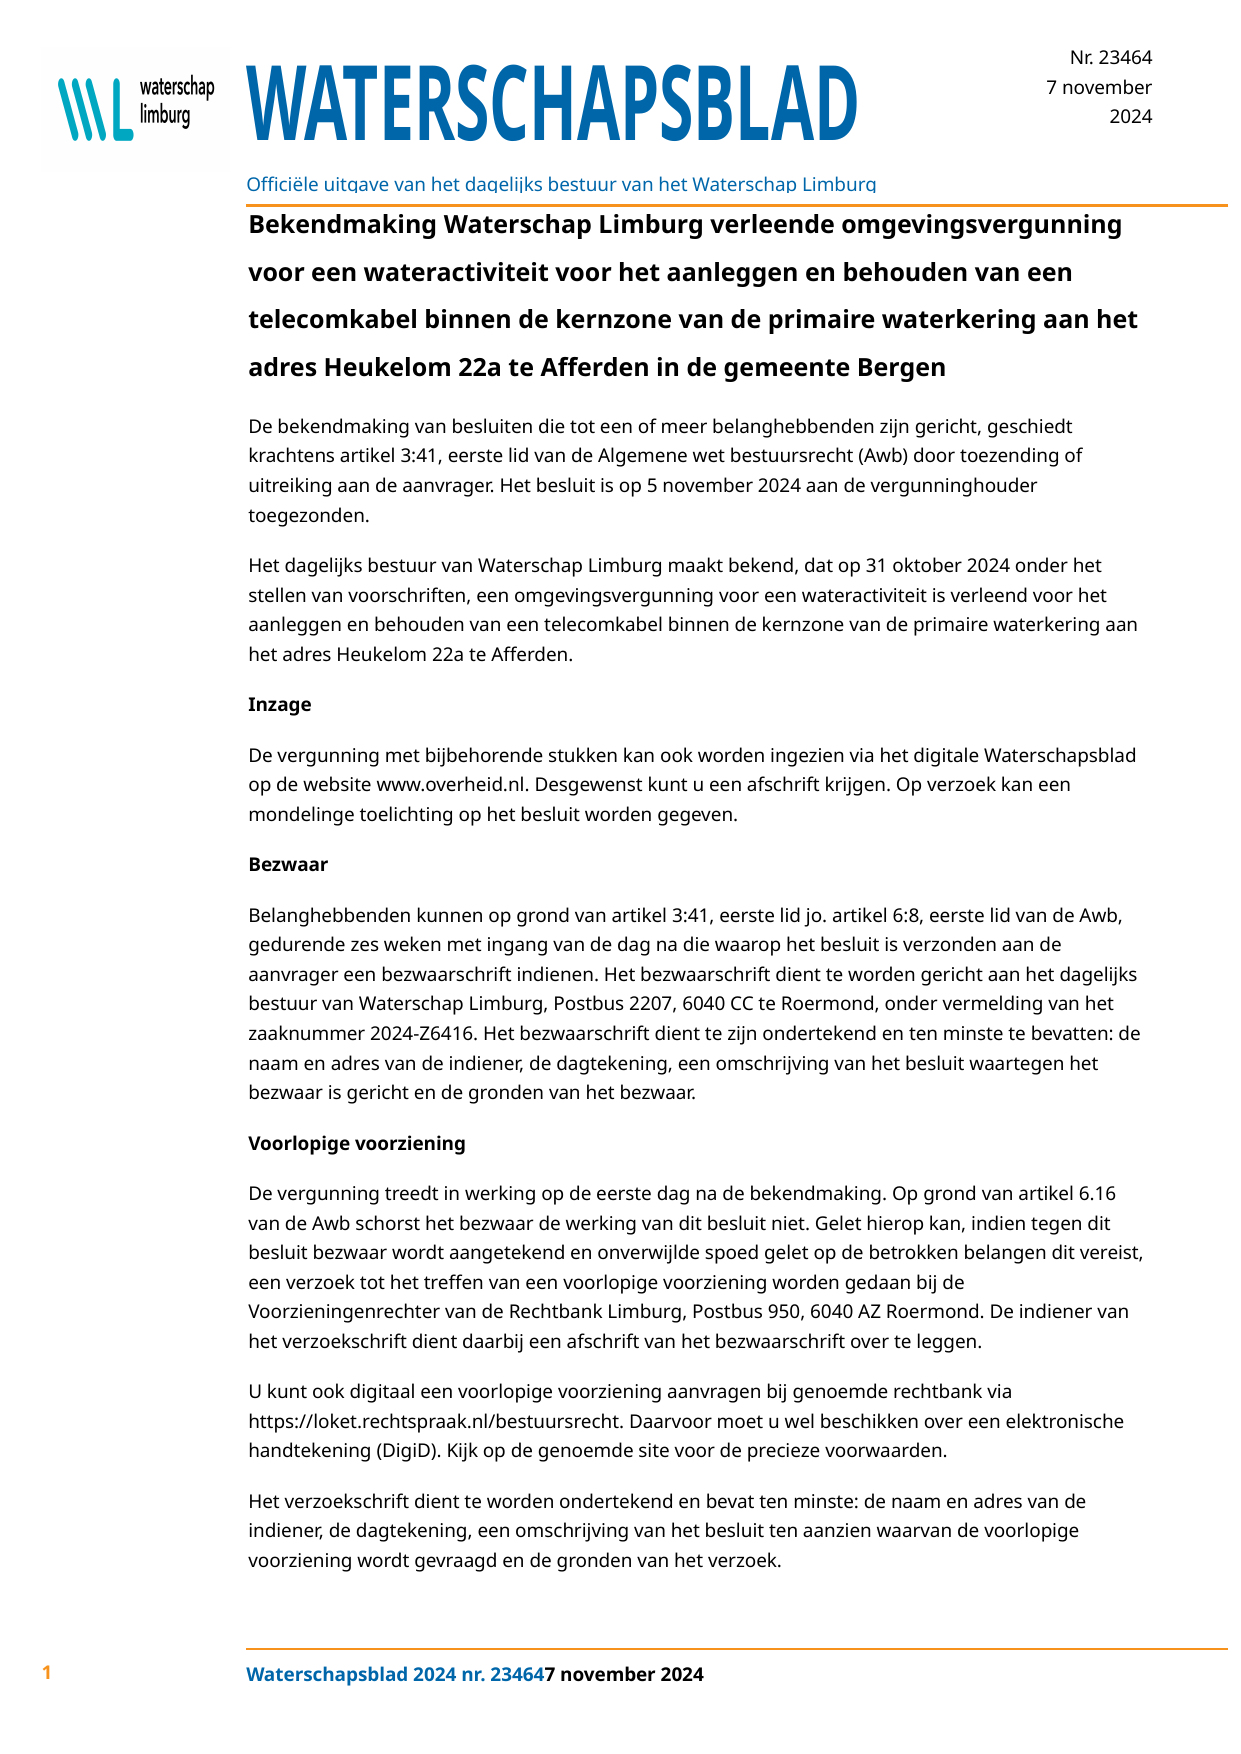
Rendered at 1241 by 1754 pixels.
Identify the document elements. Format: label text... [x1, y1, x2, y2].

text De vergunning treedt in werking op de eerste dag na de bekendmaking. Op grond van artikel 6.16 van de Awb schorst het bezwaar de werking van dit besluit niet. Gelet hierop kan, indien tegen dit besluit bezwaar wordt aangetekend en onverwijlde spoed gelet op de betrokken belangen dit vereist, een verzoek tot het treffen van een voorlopige voorziening worden gedaan bij de Voorzieningenrechter van de Rechtbank Limburg, Postbus 950, 6040 AZ Roermond. De indiener van het verzoekschrift dient daarbij een afschrift van het bezwaarschrift over te leggen. [248, 1180, 1152, 1354]
text U kunt ook digitaal een voorlopige voorziening aanvragen bij genoemde rechtbank via https://loket.rechtspraak.nl/bestuursrecht. Daarvoor moet u wel beschikken over een elektronische handtekening (DigiD). Kijk op de genoemde site voor de precieze voorwaarden. [248, 1378, 1152, 1463]
picture [41, 47, 231, 172]
text Bezwaar [248, 851, 1152, 877]
text Inzage [248, 691, 1152, 717]
text Voorlopige voorziening [248, 1130, 1152, 1156]
text Het verzoekschrift dient te worden ondertekend en bevat ten minste: de naam en adres van de indiener, de dagtekening, een omschrijving van het besluit ten aanzien waarvan de voorlopige voorziening wordt gevraagd en de gronden van het verzoek. [248, 1488, 1152, 1573]
text Het dagelijks bestuur van Waterschap Limburg maakt bekend, dat op 31 oktober 2024 onder het stellen van voorschriften, een omgevingsvergunning voor een wateractiviteit is verleend voor het aanleggen en behouden van een telecomkabel binnen de kernzone van de primaire waterkering aan het adres Heukelom 22a te Afferden. [248, 552, 1152, 667]
text De bekendmaking van besluiten die tot een of meer belanghebbenden zijn gericht, geschiedt krachtens artikel 3:41, eerste lid van de Algemene wet bestuursrecht (Awb) door toezending of uitreiking aan de aanvrager. Het besluit is op 5 november 2024 aan de vergunninghouder toegezonden. [248, 413, 1152, 528]
text Belanghebbenden kunnen op grond van artikel 3:41, eerste lid jo. artikel 6:8, eerste lid van de Awb, gedurende zes weken met ingang van de dag na die waarop het besluit is verzonden aan de aanvrager een bezwaarschrift indienen. Het bezwaarschrift dient te worden gericht aan het dagelijks bestuur van Waterschap Limburg, Postbus 2207, 6040 CC te Roermond, onder vermelding van het zaaknummer 2024-Z6416. Het bezwaarschrift dient te zijn ondertekend en ten minste te bevatten: de naam en adres van de indiener, de dagtekening, een omschrijving van het besluit waartegen het bezwaar is gericht en de gronden van het bezwaar. [248, 902, 1152, 1105]
text Bekendmaking Waterschap Limburg verleende omgevingsvergunning voor een wateractiviteit voor het aanleggen en behouden van een telecomkabel binnen de kernzone van de primaire waterkering aan het adres Heukelom 22a te Afferden in de gemeente Bergen [248, 207, 1152, 384]
text De vergunning met bijbehorende stukken kan ook worden ingezien via het digitale Waterschapsblad op de website www.overheid.nl. Desgewenst kunt u een afschrift krijgen. Op verzoek kan een mondelinge toelichting op het besluit worden gegeven. [248, 742, 1152, 827]
